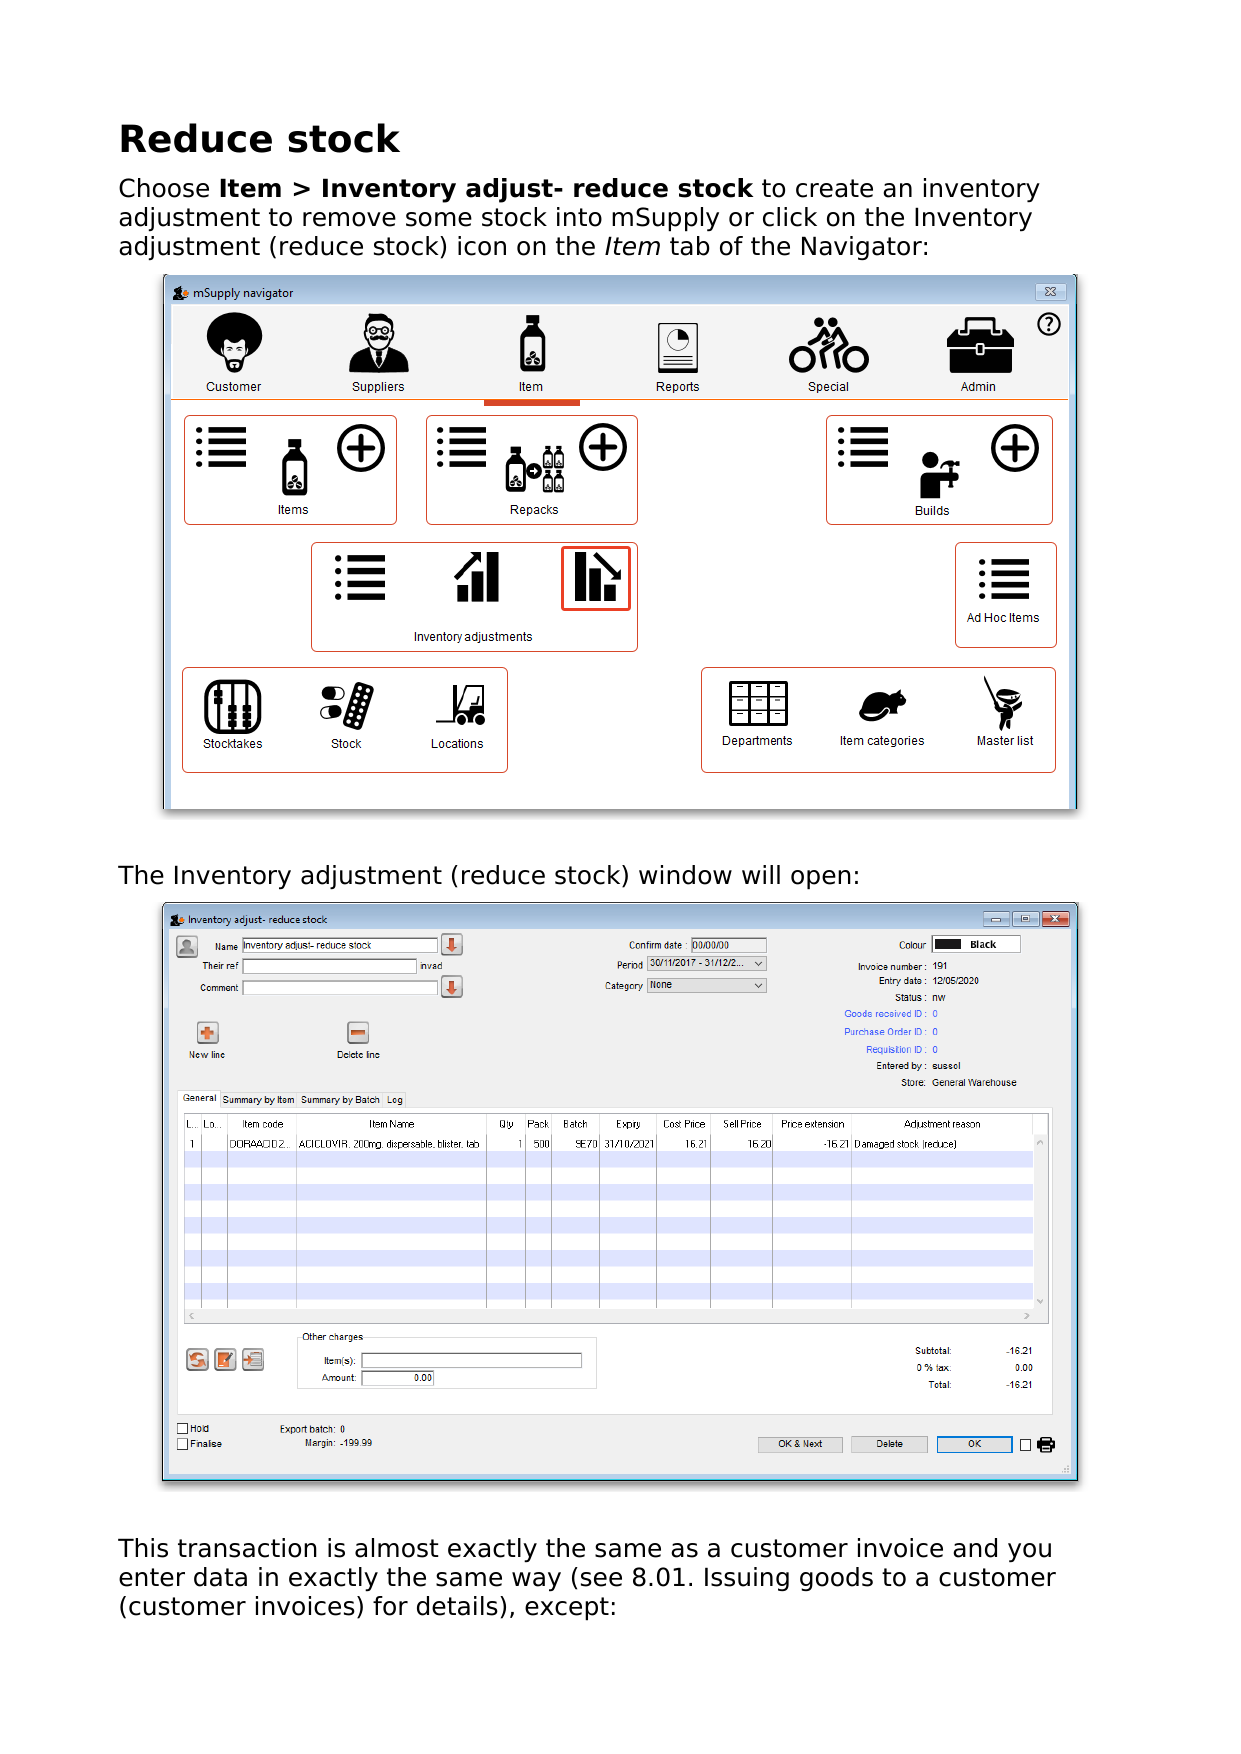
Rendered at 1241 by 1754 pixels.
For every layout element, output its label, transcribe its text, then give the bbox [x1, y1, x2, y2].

picture [151, 902, 1089, 1492]
text Choose Item > Inventory adjust- reduce stock to create an inventory adjustment to remove some stock into mSupply or click on the Inventory adjustment (reduce stock) icon on the Item tab of the Navigator: [118, 174, 1122, 262]
picture [151, 274, 1089, 820]
text The Inventory adjustment (reduce stock) window will open: [118, 861, 1122, 890]
subtitle Reduce stock [118, 118, 1122, 162]
text This transaction is almost exactly the same as a customer invoice and you enter data in exactly the same way (see 8.01. Issuing goods to a customer (customer invoices) for details), except: [118, 1534, 1122, 1621]
